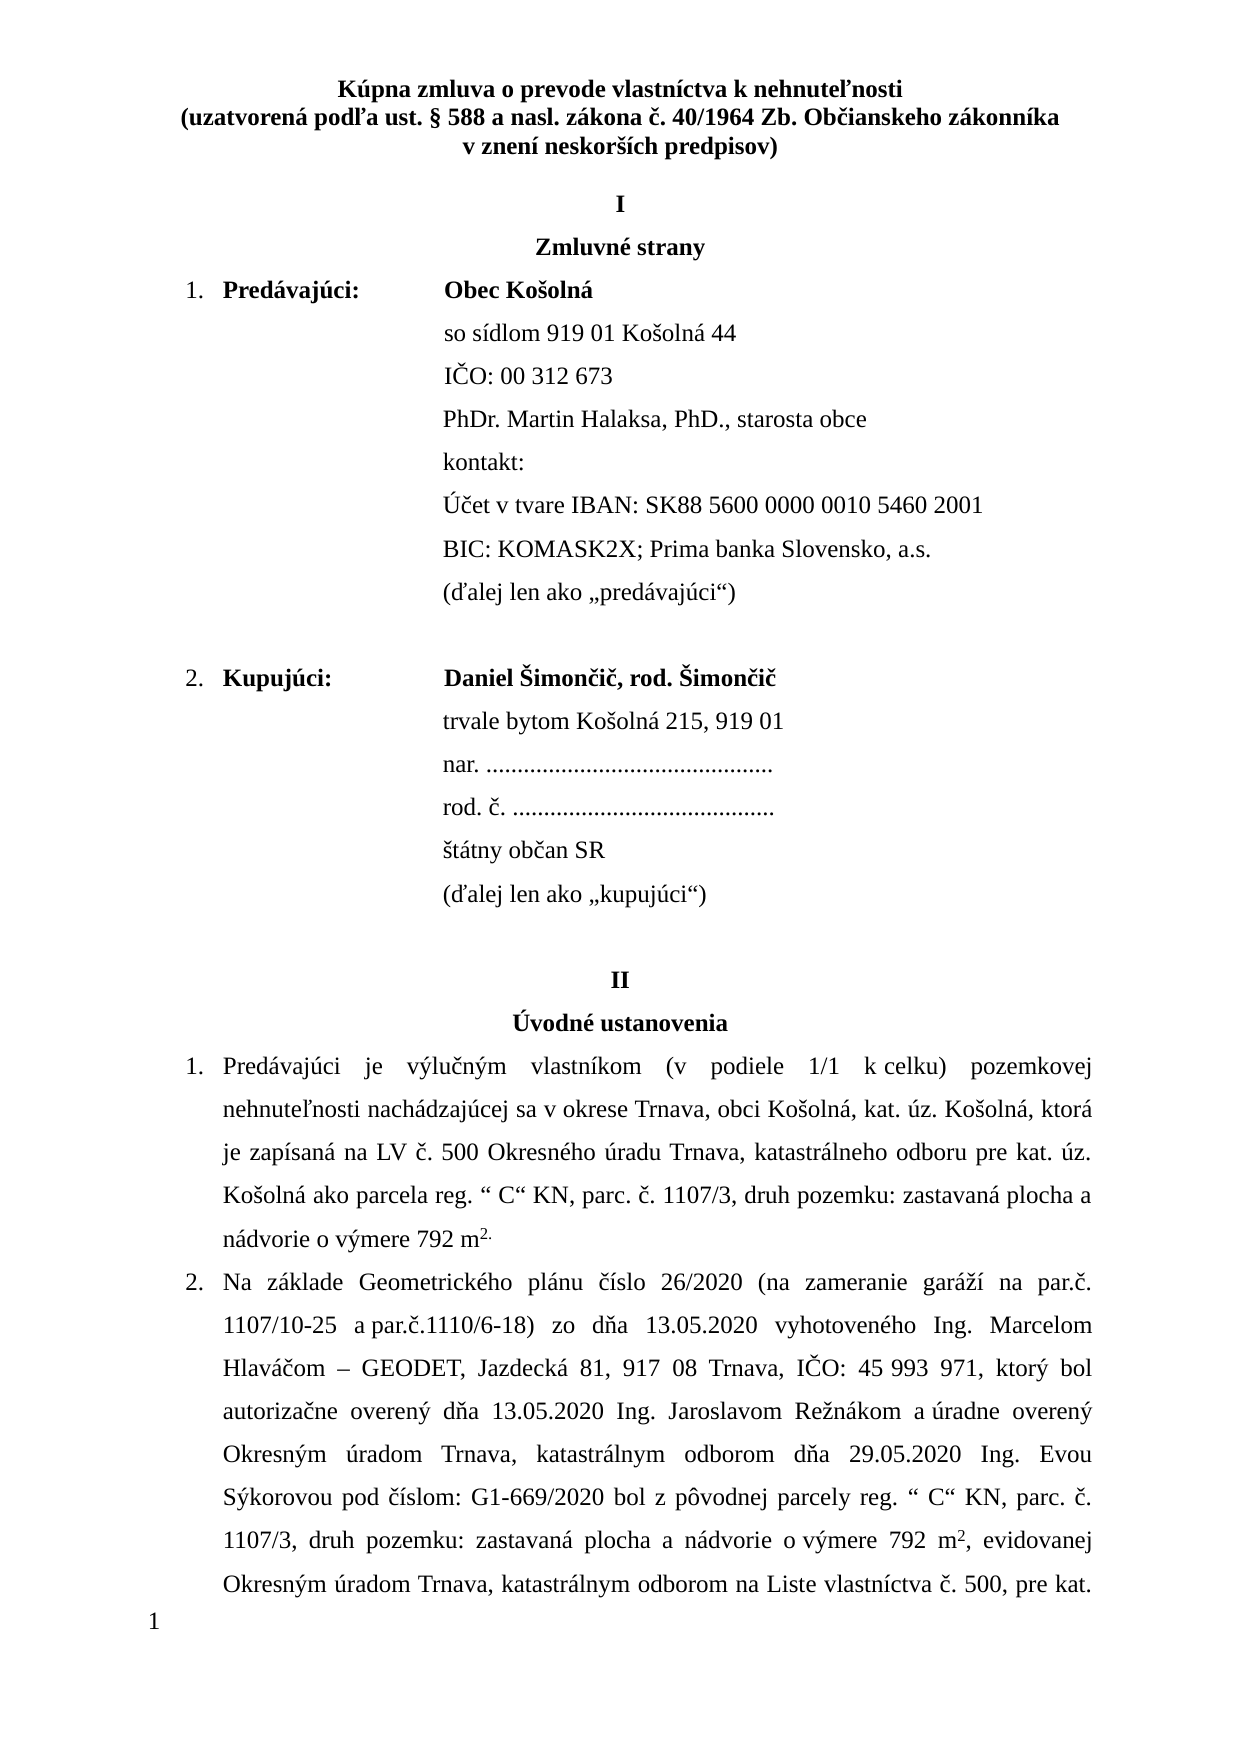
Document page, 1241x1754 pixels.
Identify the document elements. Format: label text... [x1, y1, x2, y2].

list Predávajúci je výlučným vlastníkom (v podiele 1/1 k celku) pozemkovej nehnuteľnosti nachádzajúcej sa v okrese Trnava, obci Košolná, kat. úz. Košolná, ktorá je zapísaná na LV č. 500 Okresného úradu Trnava, katastrálneho odboru pre kat. úz. Košolná ako parcela reg. “ C“ KN, parc. č. 1107/3, druh pozemku: zastavaná plocha a nádvorie o výmere 792 m2. [185, 1051, 1093, 1252]
list Kupujúci: Daniel Šimončič, rod. Šimončič [185, 663, 1093, 692]
text trvale bytom Košolná 215, 919 01 [370, 706, 1093, 735]
text IČO: 00 312 673 [223, 361, 1093, 390]
text Kúpna zmluva o prevode vlastníctva k nehnuteľnosti [148, 74, 1093, 102]
text nar. .............................................. [370, 749, 1093, 778]
text (uzatvorená podľa ust. § 588 a nasl. zákona č. 40/1964 Zb. Občianskeho zákonníka v znení neskorších predpisov) [148, 102, 1093, 160]
text so sídlom 919 01 Košolná 44 [223, 318, 1093, 347]
text II [148, 965, 1093, 994]
text štátny občan SR [370, 836, 1093, 864]
text Úvodné ustanovenia [148, 1008, 1093, 1037]
text Zmluvné strany [148, 232, 1093, 261]
text (ďalej len ako „predávajúci“) [148, 577, 1093, 606]
list Na základe Geometrického plánu číslo 26/2020 (na zameranie garáží na par.č. 1107/10-25 a par.č.1110/6-18) zo dňa 13.05.2020 vyhotoveného Ing. Marcelom Hlaváčom – GEODET, Jazdecká 81, 917 08 Trnava, IČO: 45 993 971, ktorý bol autorizačne overený dňa 13.05.2020 Ing. Jaroslavom Režnákom a úradne overený Okresným úradom Trnava, katastrálnym odborom dňa 29.05.2020 Ing. Evou Sýkorovou pod číslom: G1-669/2020 bol z pôvodnej parcely reg. “ C“ KN, parc. č. 1107/3, druh pozemku: zastavaná plocha a nádvorie o výmere 792 m2, evidovanej Okresným úradom Trnava, katastrálnym odborom na Liste vlastníctva č. 500, pre kat. [185, 1267, 1093, 1597]
text kontakt: [370, 447, 1093, 476]
list Predávajúci: Obec Košolná [185, 275, 1093, 304]
text PhDr. Martin Halaksa, PhD., starosta obce [148, 404, 1093, 433]
text Účet v tvare IBAN: SK88 5600 0000 0010 5460 2001 [368, 491, 1093, 519]
text (ďalej len ako „kupujúci“) [148, 879, 1093, 907]
text rod. č. .......................................... [370, 792, 1093, 821]
text I [148, 189, 1093, 217]
text BIC: KOMASK2X; Prima banka Slovensko, a.s. [370, 534, 1093, 562]
